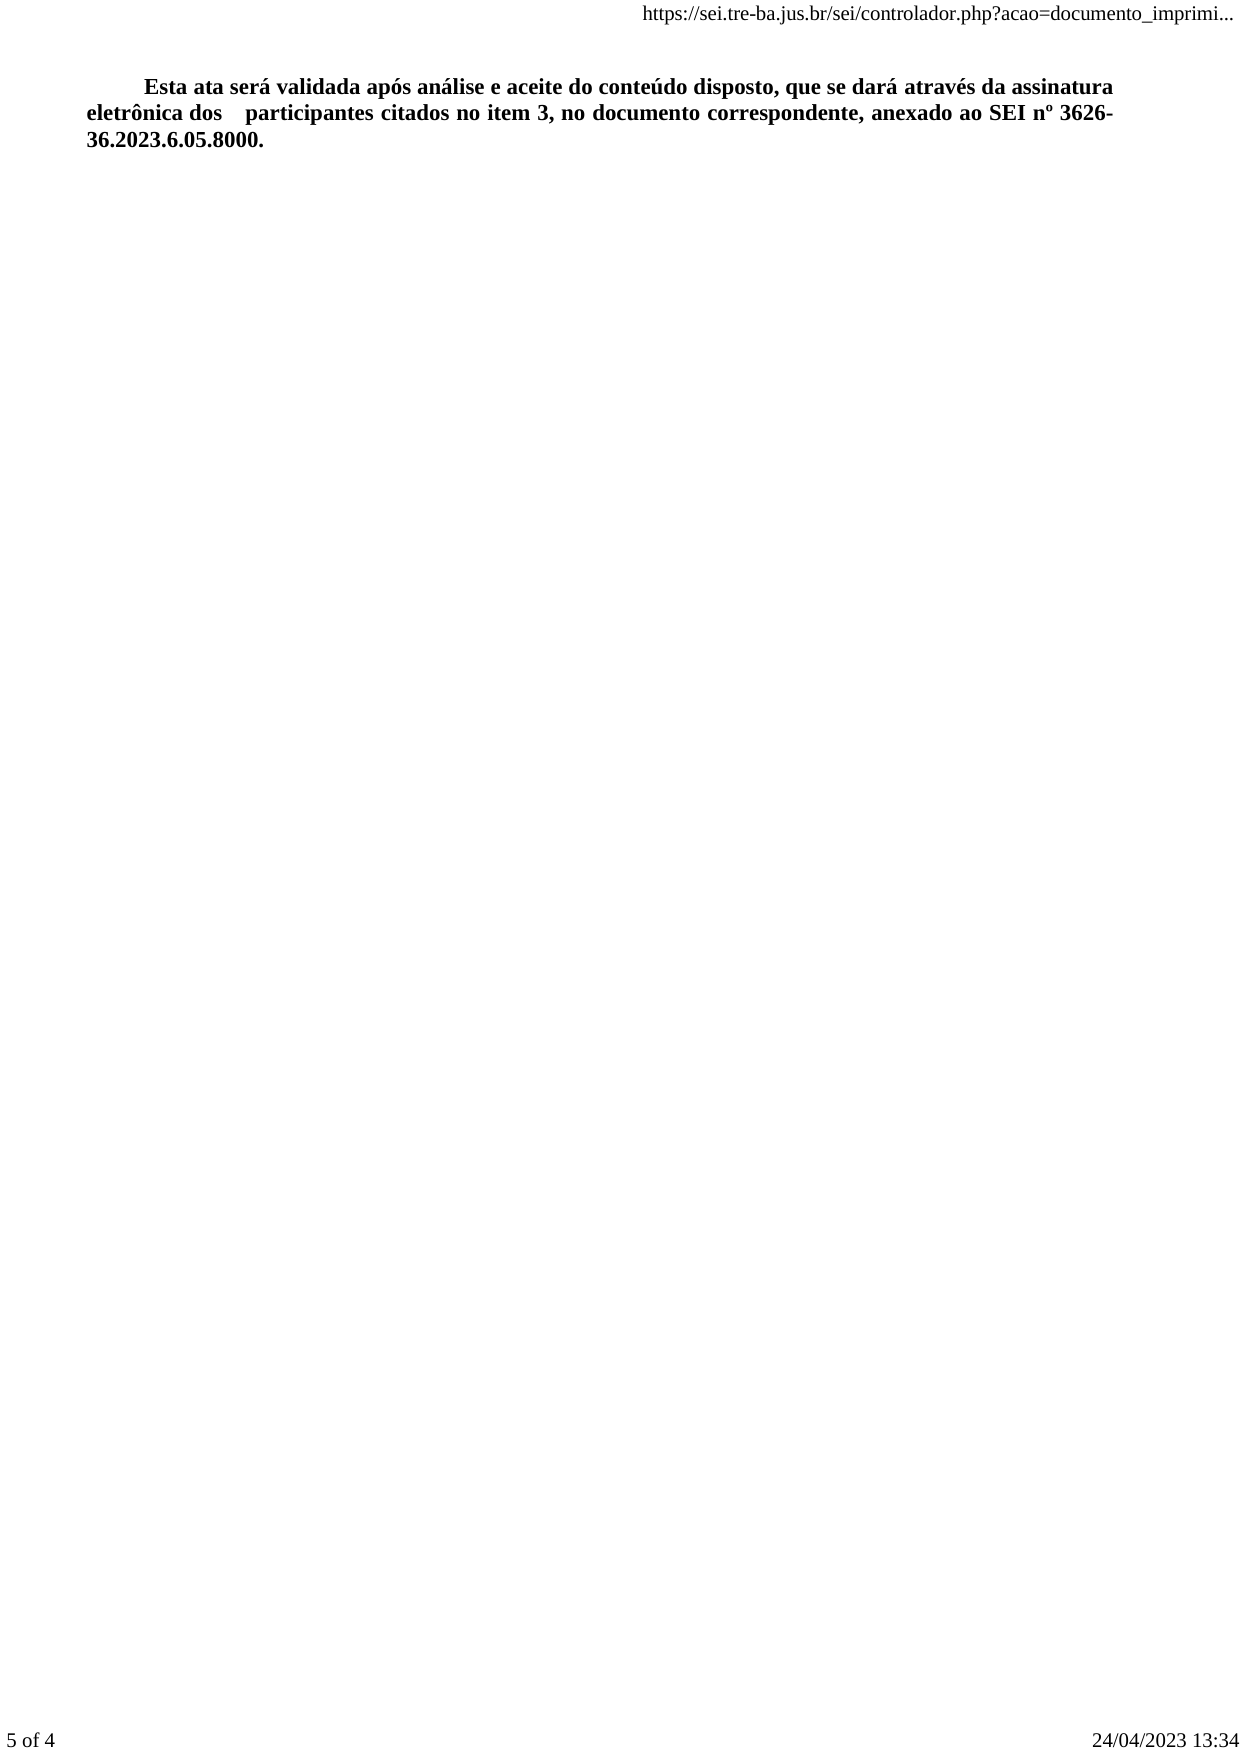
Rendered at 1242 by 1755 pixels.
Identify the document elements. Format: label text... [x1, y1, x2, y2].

text Esta ata será validada após análise e aceite do conteúdo disposto, que se dará através da assinatura eletrônica dos participantes citados no item 3, no documento correspondente, anexado ao SEI nº 3626-36.2023.6.05.8000. [86, 73, 1113, 152]
